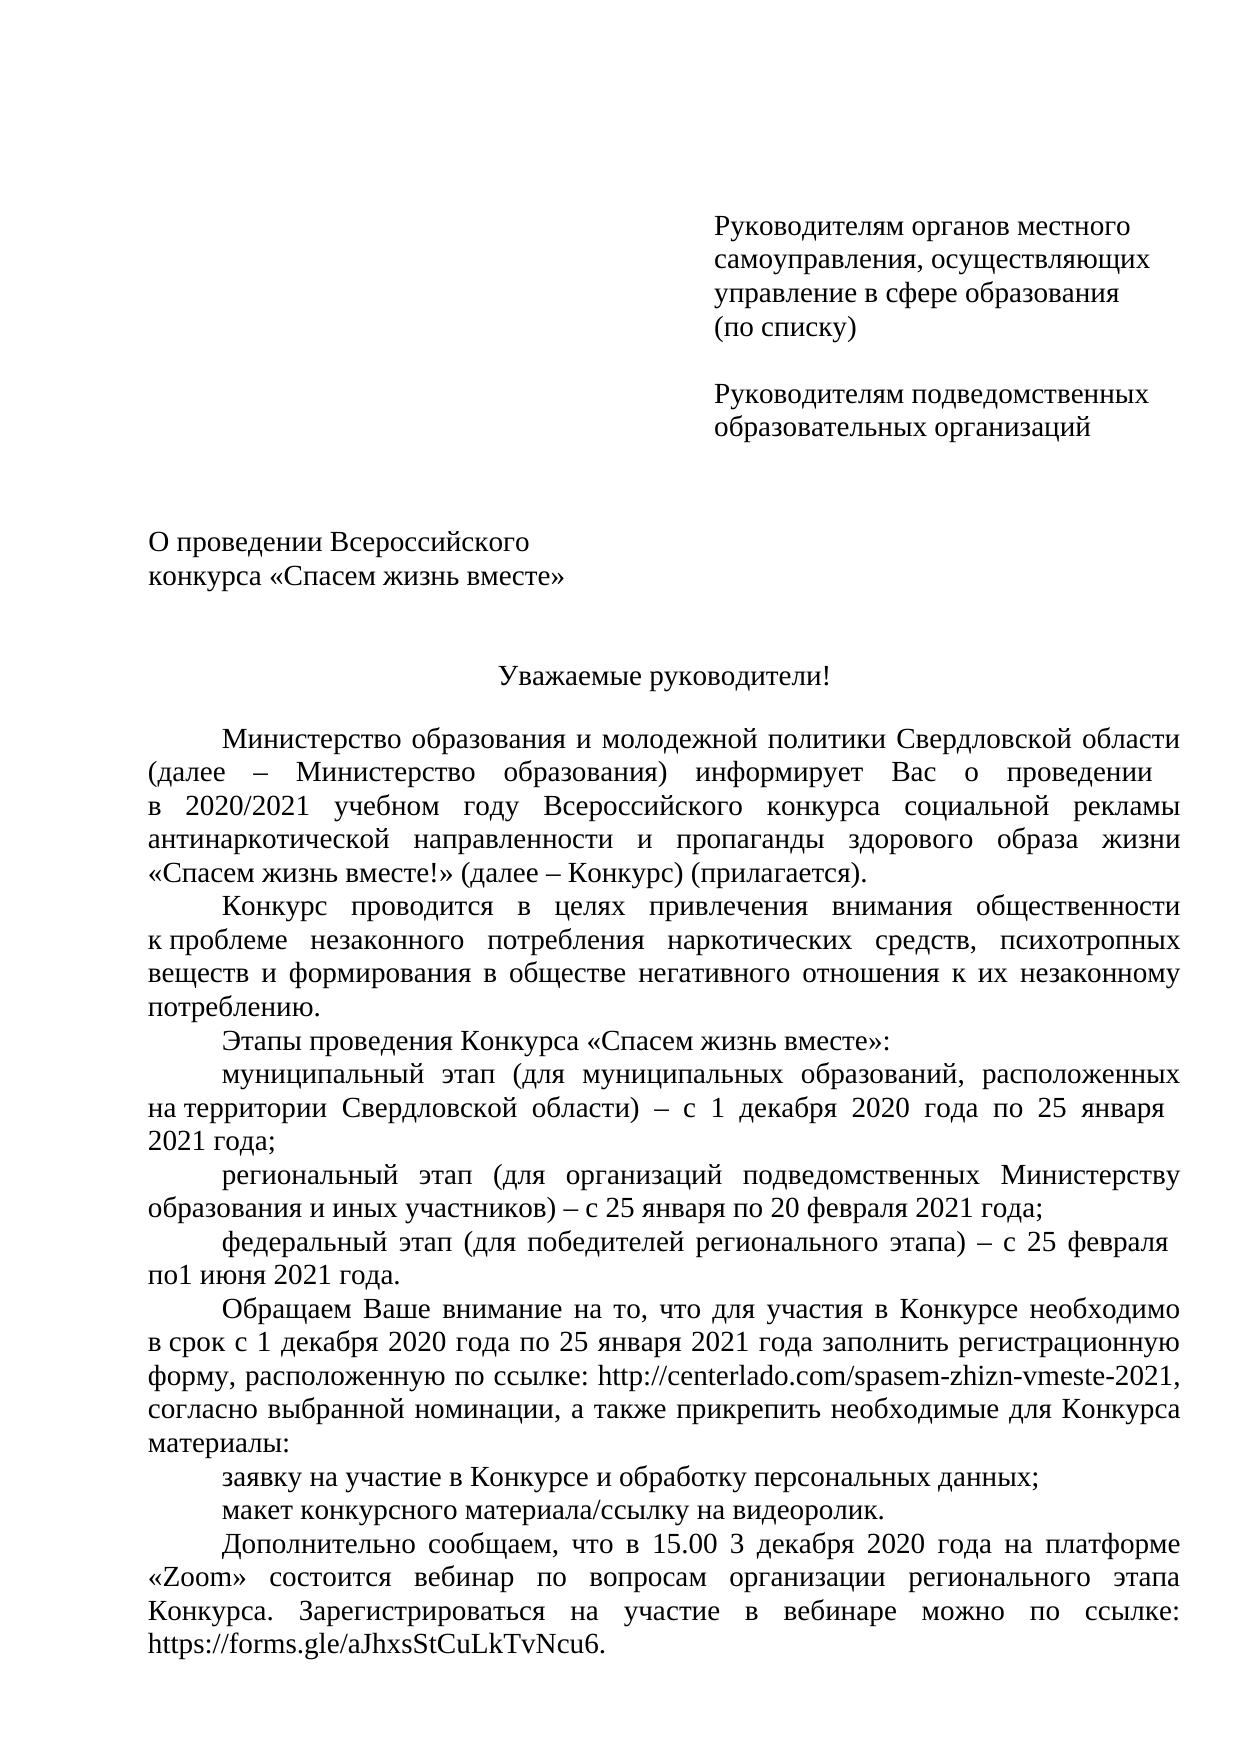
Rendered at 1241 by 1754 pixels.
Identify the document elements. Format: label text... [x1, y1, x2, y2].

table_header Руководителям органов местного самоуправления, осуществляющих управление в сфере образования (по списку) Руководителям подведомственных образовательных организаций [703, 74, 1195, 491]
table_cell от [380, 448, 417, 482]
table_cell [703, 491, 1195, 591]
text Дополнительно сообщаем, что в 15.00 3 декабря 2020 года на платформе «Zoom» состоится вебинар по вопросам организации регионального этапа Конкурса. Зарегистрироваться на участие в вебинаре можно по ссылке: https://forms.gle/aJhxsStCuLkTvNcu6. [148, 1526, 1181, 1660]
table_cell [417, 448, 631, 482]
table_cell [646, 491, 703, 591]
table_cell О проведении Всероссийского конкурса «Спасем жизнь вместе» [148, 491, 646, 591]
text Конкурс проводится в целях привлечения внимания общественности к проблеме незаконного потребления наркотических средств, психотропных веществ и формирования в обществе негативного отношения к их незаконному потреблению. [148, 888, 1181, 1023]
table_header [646, 74, 703, 491]
table_cell [217, 448, 380, 482]
text Министерство образования и молодежной политики Свердловской области (далее – Министерство образования) информирует Вас о проведении в 2020/2021 учебном году Всероссийского конкурса социальной рекламы антинаркотической направленности и пропаганды здорового образа жизни «Спасем жизнь вместе!» (далее – Конкурс) (прилагается). [148, 721, 1181, 888]
text муниципальный этап (для муниципальных образований, расположенных на территории Свердловской области) – с 1 декабря 2020 года по 25 января 2021 года; [148, 1056, 1181, 1157]
text Обращаем Ваше внимание на то, что для участия в Конкурсе необходимо в срок с 1 декабря 2020 года по 25 января 2021 года заполнить регистрационную форму, расположенную по ссылке: http://centerlado.com/spasem-zhizn-vmeste-2021, согласно выбранной номинации, а также прикрепить необходимые для Конкурса материалы: [148, 1291, 1181, 1459]
text заявку на участие в Конкурсе и обработку персональных данных; [148, 1459, 1181, 1492]
text региональный этап (для организаций подведомственных Министерству образования и иных участников) – с 25 января по 20 февраля 2021 года; [148, 1157, 1181, 1224]
table_header [417, 413, 631, 447]
table_header [159, 413, 380, 447]
text федеральный этап (для победителей регионального этапа) – с 25 февраля по1 июня 2021 года. [148, 1224, 1181, 1291]
table_header ПРАВИТЕЛЬСТВО СВЕРДЛОВСКОЙ ОБЛАСТИ МИНИСТЕРСТВО ОБРАЗОВАНИЯ И МОЛОДЕЖНОЙ ПОЛИТИКИ СВЕРДЛОВСКОЙ ОБЛАСТИ Малышева ул., д. 33, Екатеринбург, 620075 тел. (факс) (343) 312-00-04 (многоканальный) E-mail: info.minobraz@egov66.ru, http://minobraz.egov66.ru [148, 74, 646, 413]
table_header № [380, 413, 417, 447]
table_cell [148, 413, 646, 491]
text макет конкурсного материала/ссылку на видеоролик. [148, 1492, 1181, 1526]
table_cell На № [159, 448, 217, 482]
text Этапы проведения Конкурса «Спасем жизнь вместе»: [148, 1023, 1181, 1056]
text Уважаемые руководители! [148, 658, 1181, 692]
